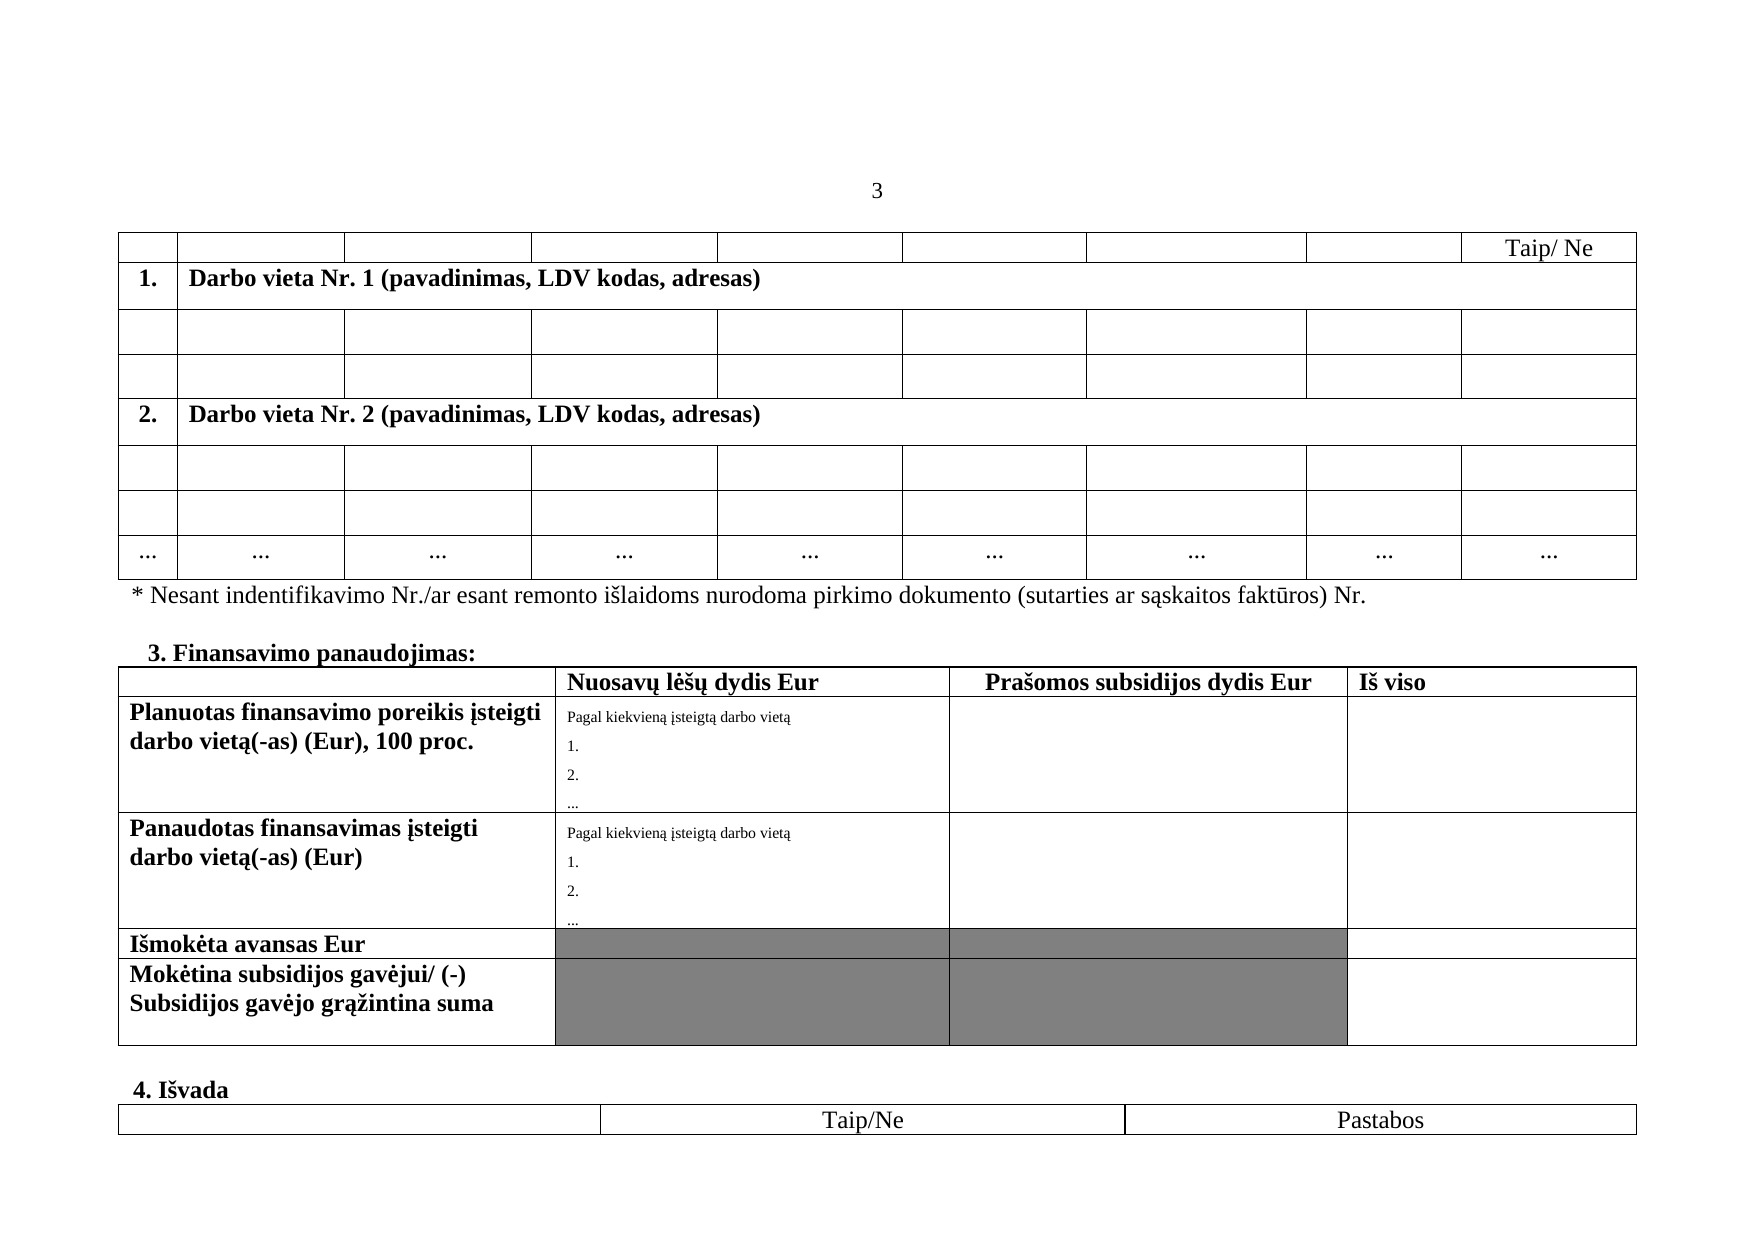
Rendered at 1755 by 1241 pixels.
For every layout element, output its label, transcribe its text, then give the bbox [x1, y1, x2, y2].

table_cell [903, 355, 1086, 398]
table_header Taip/Ne [601, 1105, 1124, 1134]
table_cell ... [1462, 536, 1636, 579]
table_cell [1087, 491, 1306, 534]
table_cell [556, 959, 949, 1045]
table_cell [1462, 446, 1636, 490]
table_cell [718, 355, 902, 398]
table_cell [1462, 491, 1636, 534]
table_cell [532, 491, 717, 534]
table_cell ... [903, 536, 1086, 579]
table_cell [903, 446, 1086, 490]
table_cell [1348, 929, 1636, 958]
table_cell [718, 491, 902, 534]
table_cell [1462, 310, 1636, 354]
table_header [119, 668, 555, 696]
table_header [345, 233, 531, 262]
table_cell [1348, 959, 1636, 1045]
table_header Pastabos [1126, 1105, 1636, 1134]
table_cell Pagal kiekvieną įsteigtą darbo vietą 1. 2. ... [556, 697, 949, 812]
table_cell Išmokėta avansas Eur [119, 929, 555, 958]
table_header Taip/ Ne [1462, 233, 1636, 262]
table_header [119, 1105, 600, 1134]
table_cell Pagal kiekvieną įsteigtą darbo vietą 1. 2. ... [556, 813, 949, 928]
table_cell [1087, 310, 1306, 354]
table_cell [1462, 355, 1636, 398]
table_cell ... [119, 536, 177, 579]
table_cell [178, 355, 344, 398]
table_cell [345, 446, 531, 490]
table_cell [119, 491, 177, 534]
table_header [1087, 233, 1306, 262]
table_cell [532, 355, 717, 398]
table_header [532, 233, 717, 262]
table_cell [950, 929, 1347, 958]
table_cell 2. [119, 399, 177, 445]
table_header [718, 233, 902, 262]
table_cell [1307, 446, 1461, 490]
table_cell Darbo vieta Nr. 1 (pavadinimas, LDV kodas, adresas) [178, 263, 1636, 309]
table_cell [1348, 697, 1636, 812]
text 3. Finansavimo panaudojimas: [148, 638, 1636, 666]
table_header [178, 233, 344, 262]
table_cell ... [1087, 536, 1306, 579]
table_header Iš viso [1348, 668, 1636, 696]
table_cell [903, 310, 1086, 354]
table_cell ... [345, 536, 531, 579]
text * Nesant indentifikavimo Nr./ar esant remonto išlaidoms nurodoma pirkimo dokumento (sutarties ar sąskaitos faktūros) Nr. [118, 580, 1636, 609]
table_cell [950, 697, 1347, 812]
table_cell [345, 355, 531, 398]
table_cell [1087, 355, 1306, 398]
table_cell [1348, 813, 1636, 928]
table_header Prašomos subsidijos dydis Eur [950, 668, 1347, 696]
table_cell [178, 446, 344, 490]
table_cell [903, 491, 1086, 534]
table_cell Panaudotas finansavimas įsteigti darbo vietą(-as) (Eur) [119, 813, 555, 928]
table_cell [1307, 310, 1461, 354]
table_cell [718, 310, 902, 354]
table_cell ... [718, 536, 902, 579]
text 4. Išvada [133, 1075, 1636, 1104]
table_cell [345, 491, 531, 534]
table_cell [1087, 446, 1306, 490]
table_header [903, 233, 1086, 262]
table_cell [556, 929, 949, 958]
table_cell [1307, 355, 1461, 398]
table_cell Mokėtina subsidijos gavėjui/ (-) Subsidijos gavėjo grąžintina suma [119, 959, 555, 1045]
table_cell [532, 310, 717, 354]
table_cell Planuotas finansavimo poreikis įsteigti darbo vietą(-as) (Eur), 100 proc. [119, 697, 555, 812]
table_cell [718, 446, 902, 490]
table_cell [1307, 491, 1461, 534]
table_cell [532, 446, 717, 490]
table_cell [119, 355, 177, 398]
table_cell ... [178, 536, 344, 579]
table_cell [950, 959, 1347, 1045]
table_cell [178, 310, 344, 354]
table_header [119, 233, 177, 262]
table_cell [119, 446, 177, 490]
table_cell [950, 813, 1347, 928]
table_cell ... [1307, 536, 1461, 579]
table_cell 1. [119, 263, 177, 309]
table_cell ... [532, 536, 717, 579]
table_header Nuosavų lėšų dydis Eur [556, 668, 949, 696]
table_cell [119, 310, 177, 354]
table_cell [345, 310, 531, 354]
table_header [1307, 233, 1461, 262]
table_cell [178, 491, 344, 534]
table_cell Darbo vieta Nr. 2 (pavadinimas, LDV kodas, adresas) [178, 399, 1636, 445]
